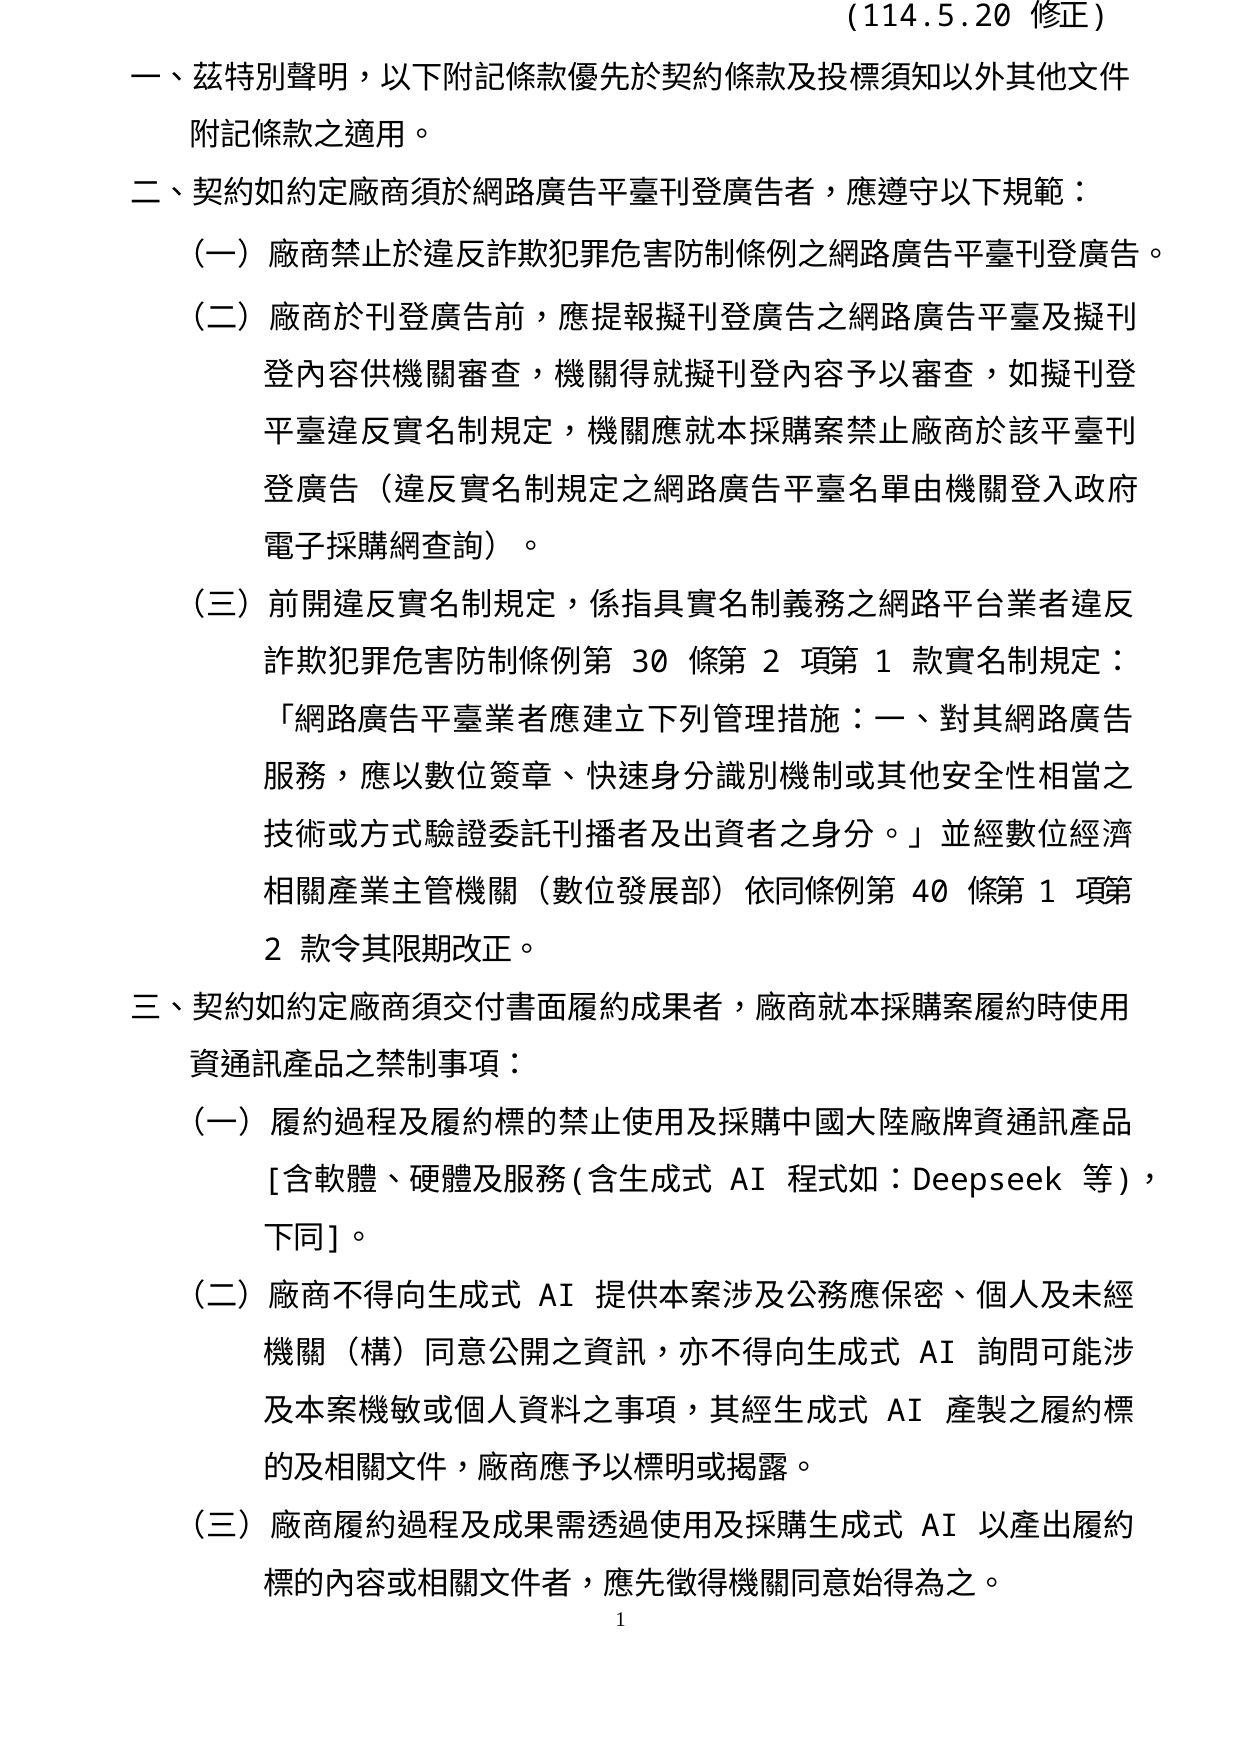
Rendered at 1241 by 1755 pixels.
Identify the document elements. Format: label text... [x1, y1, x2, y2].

text （三）前開違反實名制規定，係指具實名制義務之網路平台業者違反詐欺犯罪危害防制條例第 30 條第 2 項第 1 款實名制規定：「網路廣告平臺業者應建立下列管理措施：一、對其網路廣告服務，應以數位簽章、快速身分識別機制或其他安全性相當之技術或方式驗證委託刊播者及出資者之身分。」並經數位經濟相關產業主管機關（數位發展部）依同條例第 40 條第 1 項第 2 款令其限期改正。 [174, 579, 1134, 969]
text （二）廠商於刊登廣告前，應提報擬刊登廣告之網路廣告平臺及擬刊登內容供機關審查，機關得就擬刊登內容予以審查，如擬刊登平臺違反實名制規定，機關應就本採購案禁止廠商於該平臺刊登廣告（違反實名制規定之網路廣告平臺名單由機關登入政府電子採購網查詢）。 [174, 292, 1139, 567]
text 三、契約如約定廠商須交付書面履約成果者，廠商就本採購案履約時使用資通訊產品之禁制事項： [130, 982, 1131, 1084]
text （二）廠商不得向生成式 AI 提供本案涉及公務應保密、個人及未經機關（構）同意公開之資訊，亦不得向生成式 AI 詢問可能涉及本案機敏或個人資料之事項，其經生成式 AI 產製之履約標的及相關文件，廠商應予以標明或揭露。 [174, 1270, 1134, 1488]
text 一、茲特別聲明，以下附記條款優先於契約條款及投標須知以外其他文件附記條款之適用。 [130, 52, 1131, 154]
text （三）廠商履約過程及成果需透過使用及採購生成式 AI 以產出履約標的內容或相關文件者，應先徵得機關同意始得為之。 [174, 1500, 1134, 1603]
text （一）廠商禁止於違反詐欺犯罪危害防制條例之網路廣告平臺刊登廣告。 [174, 229, 1167, 274]
text (114.5.20 修正) [118, 0, 1111, 32]
text （一）履約過程及履約標的禁止使用及採購中國大陸廠牌資通訊產品[含軟體、硬體及服務(含生成式 AI 程式如：Deepseek 等)，下同]。 [174, 1097, 1134, 1257]
text 二、契約如約定廠商須於網路廣告平臺刊登廣告者，應遵守以下規範： [130, 167, 1167, 212]
